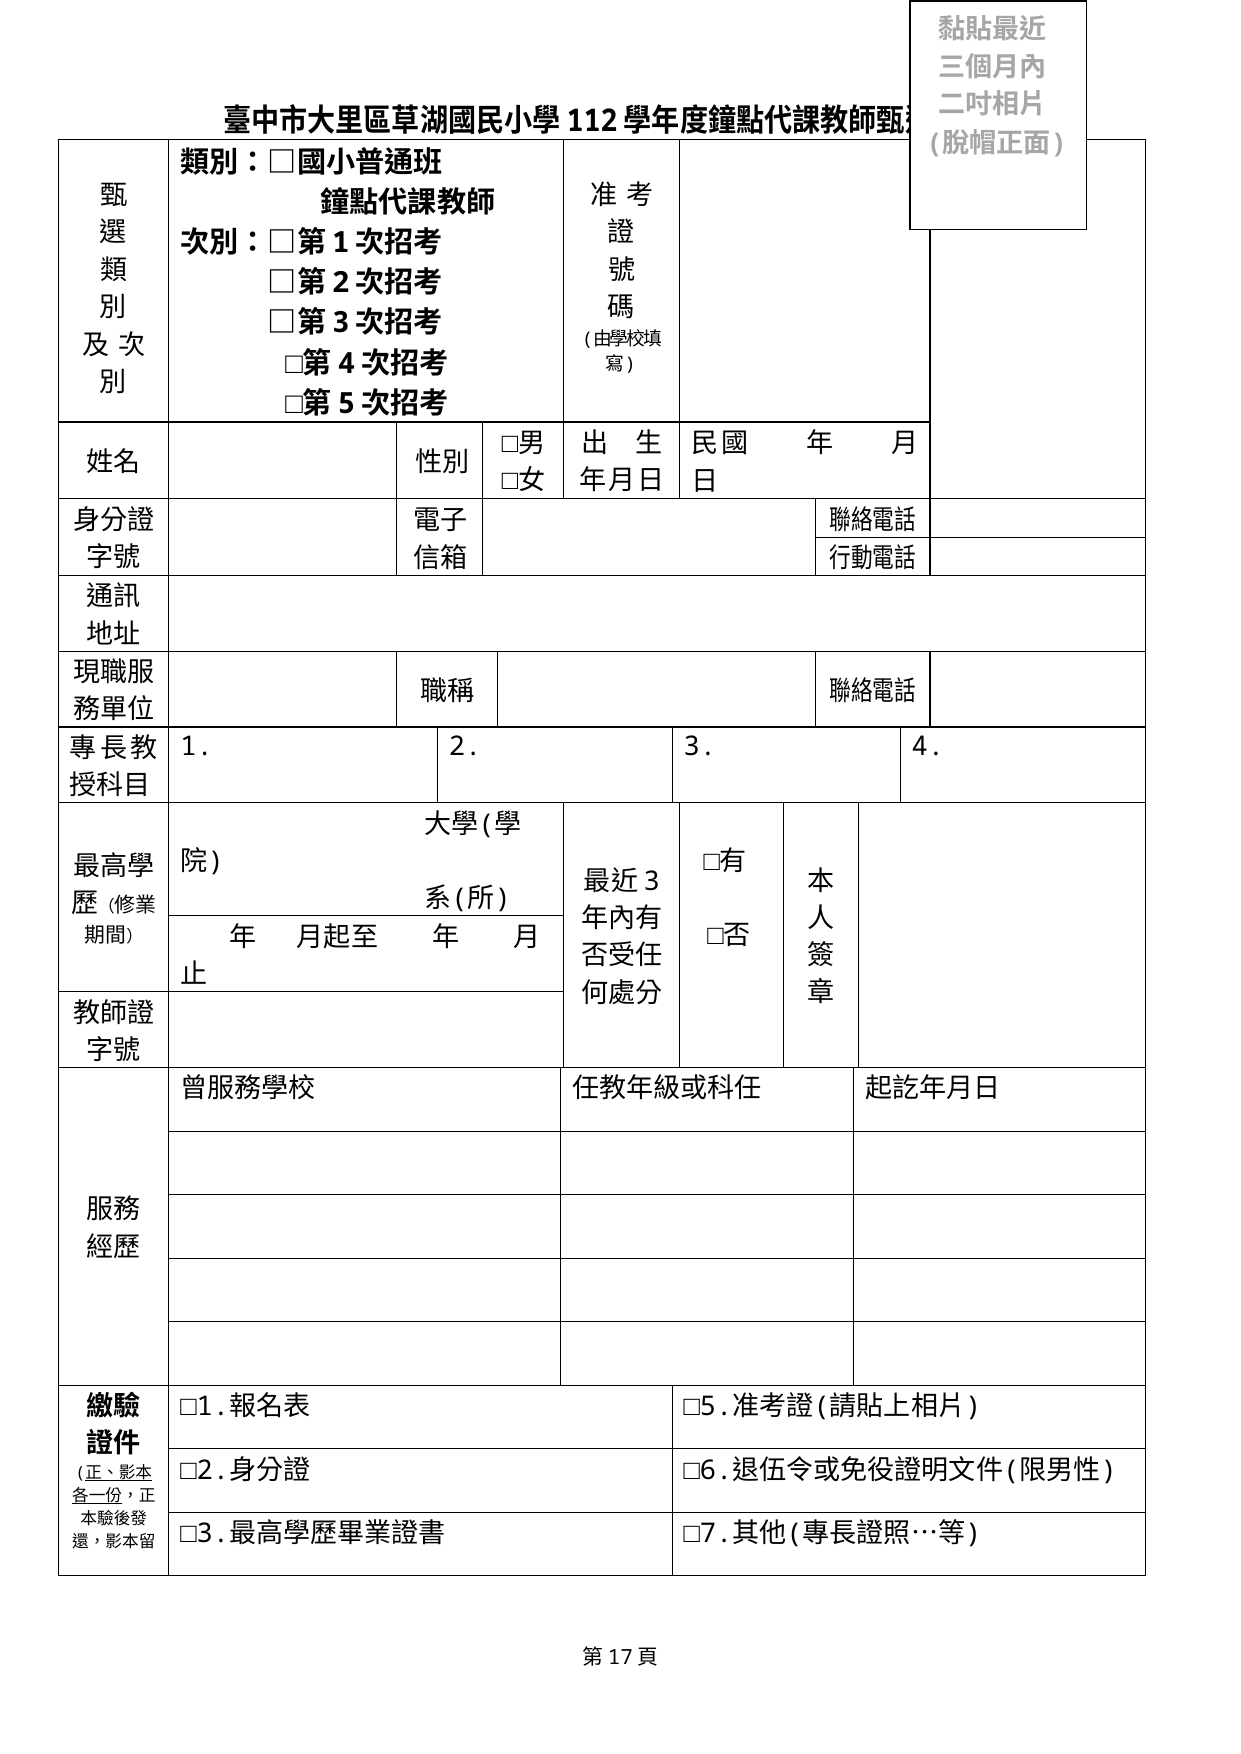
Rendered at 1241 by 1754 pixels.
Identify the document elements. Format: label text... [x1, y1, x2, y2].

table_cell [854, 1132, 1145, 1194]
table_cell [498, 652, 815, 726]
table_cell □5.准考證(請貼上相片) [673, 1386, 1145, 1448]
table_cell 教師證字號 [59, 992, 168, 1067]
table_header [680, 140, 929, 421]
table_cell □男 □女 [483, 423, 563, 498]
table_cell [561, 1195, 853, 1258]
table_cell [1146, 1448, 1182, 1512]
table_cell [1146, 991, 1182, 1067]
table_cell □7.其他(專長證照…等) [673, 1513, 1145, 1575]
table_cell [931, 652, 1145, 726]
table_cell [1146, 651, 1182, 726]
text 臺中市大里區草湖國民小學112學年度鐘點代課教師甄選報名表 [1087, 76, 1122, 139]
table_cell □3.最高學歷畢業證書 [169, 1513, 672, 1575]
table_cell [1146, 1385, 1182, 1448]
table_cell [854, 1322, 1145, 1385]
table_cell [931, 499, 1145, 537]
table_cell 通訊 地址 [59, 576, 168, 651]
table_cell 曾服務學校 [169, 1068, 560, 1131]
table_cell [169, 423, 396, 498]
table_cell [1146, 1067, 1182, 1131]
table_cell [1146, 1194, 1182, 1258]
table_cell [1146, 802, 1182, 915]
table_cell 職稱 [397, 652, 497, 726]
table_cell 專長教授科目 [59, 728, 168, 802]
table_cell □有 □否 [680, 803, 783, 1067]
table_header 類別：□國小普通班 鐘點代課教師 次別：□第1次招考 □第2次招考 □第3次招考 □第4次招考 □第5次招考 [169, 140, 563, 421]
table_header 准 考 證 號 碼 (由學校填寫) [564, 140, 679, 421]
table_cell [931, 538, 1145, 575]
table_cell [561, 1259, 853, 1321]
table_cell 民國 年 月 日 [680, 423, 929, 498]
table_cell [1146, 1258, 1182, 1321]
table_header [931, 140, 1145, 498]
table_cell [854, 1259, 1145, 1321]
table_cell 服務 經歷 [59, 1068, 168, 1385]
table_cell [1146, 421, 1182, 498]
table_cell 任教年級或科任 [561, 1068, 853, 1131]
table_cell 最近3年內有否受任何處分 [564, 803, 679, 1067]
table_header 甄 選 類 別 及 次 別 [59, 140, 168, 421]
table_cell [483, 499, 815, 575]
table_cell [1146, 1131, 1182, 1194]
table_cell 年 月起至 年 月止 [169, 916, 563, 991]
table_cell 現職服務單位 [59, 652, 168, 726]
table_cell 聯絡電話 [816, 652, 929, 726]
table_cell 身分證 字號 [59, 499, 168, 575]
table_cell 性別 [397, 423, 482, 498]
table_cell [169, 576, 1145, 651]
table_cell [169, 1259, 560, 1321]
table_cell [561, 1322, 853, 1385]
table_header [911, 2, 1086, 229]
table_cell 1. [169, 728, 437, 802]
table_cell [169, 499, 396, 575]
table_cell 出 生 年月日 [564, 423, 679, 498]
table_cell [1146, 915, 1182, 991]
table_cell 3. [673, 728, 900, 802]
table_cell [859, 803, 1145, 1067]
table_cell [561, 1132, 853, 1194]
table_cell 本人 簽章 [784, 803, 858, 1067]
table_cell [169, 652, 396, 726]
table_cell [854, 1195, 1145, 1258]
table_cell [169, 992, 563, 1067]
table_cell 起訖年月日 [854, 1068, 1145, 1131]
table_cell [1146, 498, 1182, 537]
table_cell 大學(學院) 系(所) [169, 803, 563, 915]
table_cell 聯絡電話 [816, 499, 929, 537]
table_cell [1146, 1321, 1182, 1385]
table_cell 繳驗 證件 (正、影本各一份，正本驗後發還，影本留 [59, 1386, 168, 1575]
table_cell [169, 1195, 560, 1258]
table_cell □6.退伍令或免役證明文件(限男性) [673, 1449, 1145, 1512]
table_cell 電子 信箱 [397, 499, 482, 575]
text 臺中市大里區草湖國民小學112學年度鐘點代課教師甄選報名表 [118, 76, 909, 139]
table_cell □2.身分證 [169, 1449, 672, 1512]
table_cell 2. [438, 728, 672, 802]
table_cell [1146, 1512, 1182, 1575]
table_cell [1146, 726, 1182, 802]
table_cell 最高學歷（修業期間） [59, 803, 168, 991]
table_cell □1.報名表 [169, 1386, 672, 1448]
table_cell 姓名 [59, 423, 168, 498]
table_cell 4. [901, 728, 1145, 802]
table_cell [169, 1322, 560, 1385]
table_cell 行動電話 [816, 538, 929, 575]
table_cell [169, 1132, 560, 1194]
table_cell [1146, 575, 1182, 651]
table_cell [1146, 537, 1182, 575]
table_header [1146, 139, 1182, 421]
